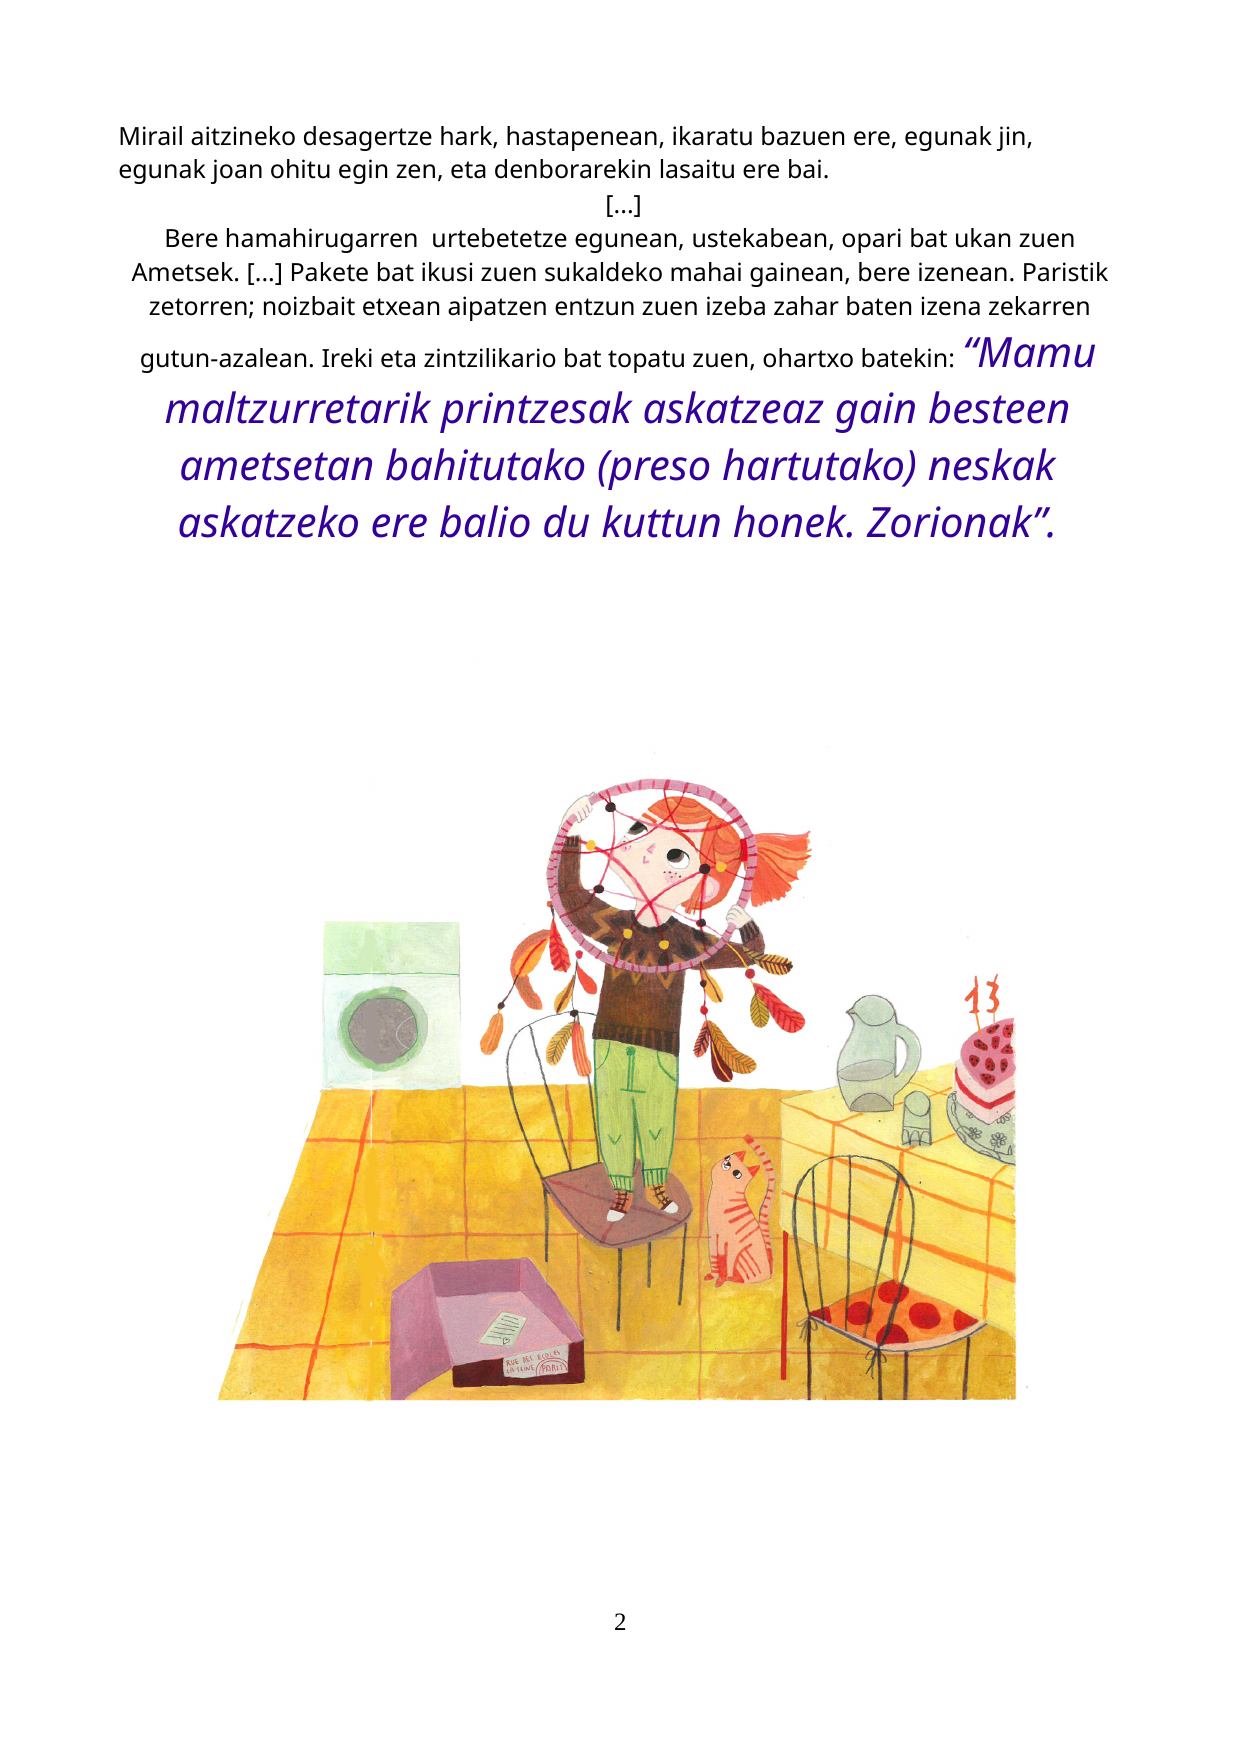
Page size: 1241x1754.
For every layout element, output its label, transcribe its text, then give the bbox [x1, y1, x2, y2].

text Mirail aitzineko desagertze hark, hastapenean, ikaratu bazuen ere, egunak jin, egunak joan ohitu egin zen, eta denborarekin lasaitu ere bai. [118, 118, 1122, 186]
picture [198, 624, 1043, 1429]
text [...] [118, 186, 1122, 220]
text Bere hamahirugarren urtebetetze egunean, ustekabean, opari bat ukan zuen Ametsek. [...] Pakete bat ikusi zuen sukaldeko mahai gainean, bere izenean. Paristik zetorren; noizbait etxean aipatzen entzun zuen izeba zahar baten izena zekarren gutun-azalean. Ireki eta zintzilikario bat topatu zuen, ohartxo batekin: “Mamu maltzurretarik printzesak askatzeaz gain besteen ametsetan bahitutako (preso hartutako) neskak askatzeko ere balio du kuttun honek. Zorionak”. [118, 220, 1122, 549]
